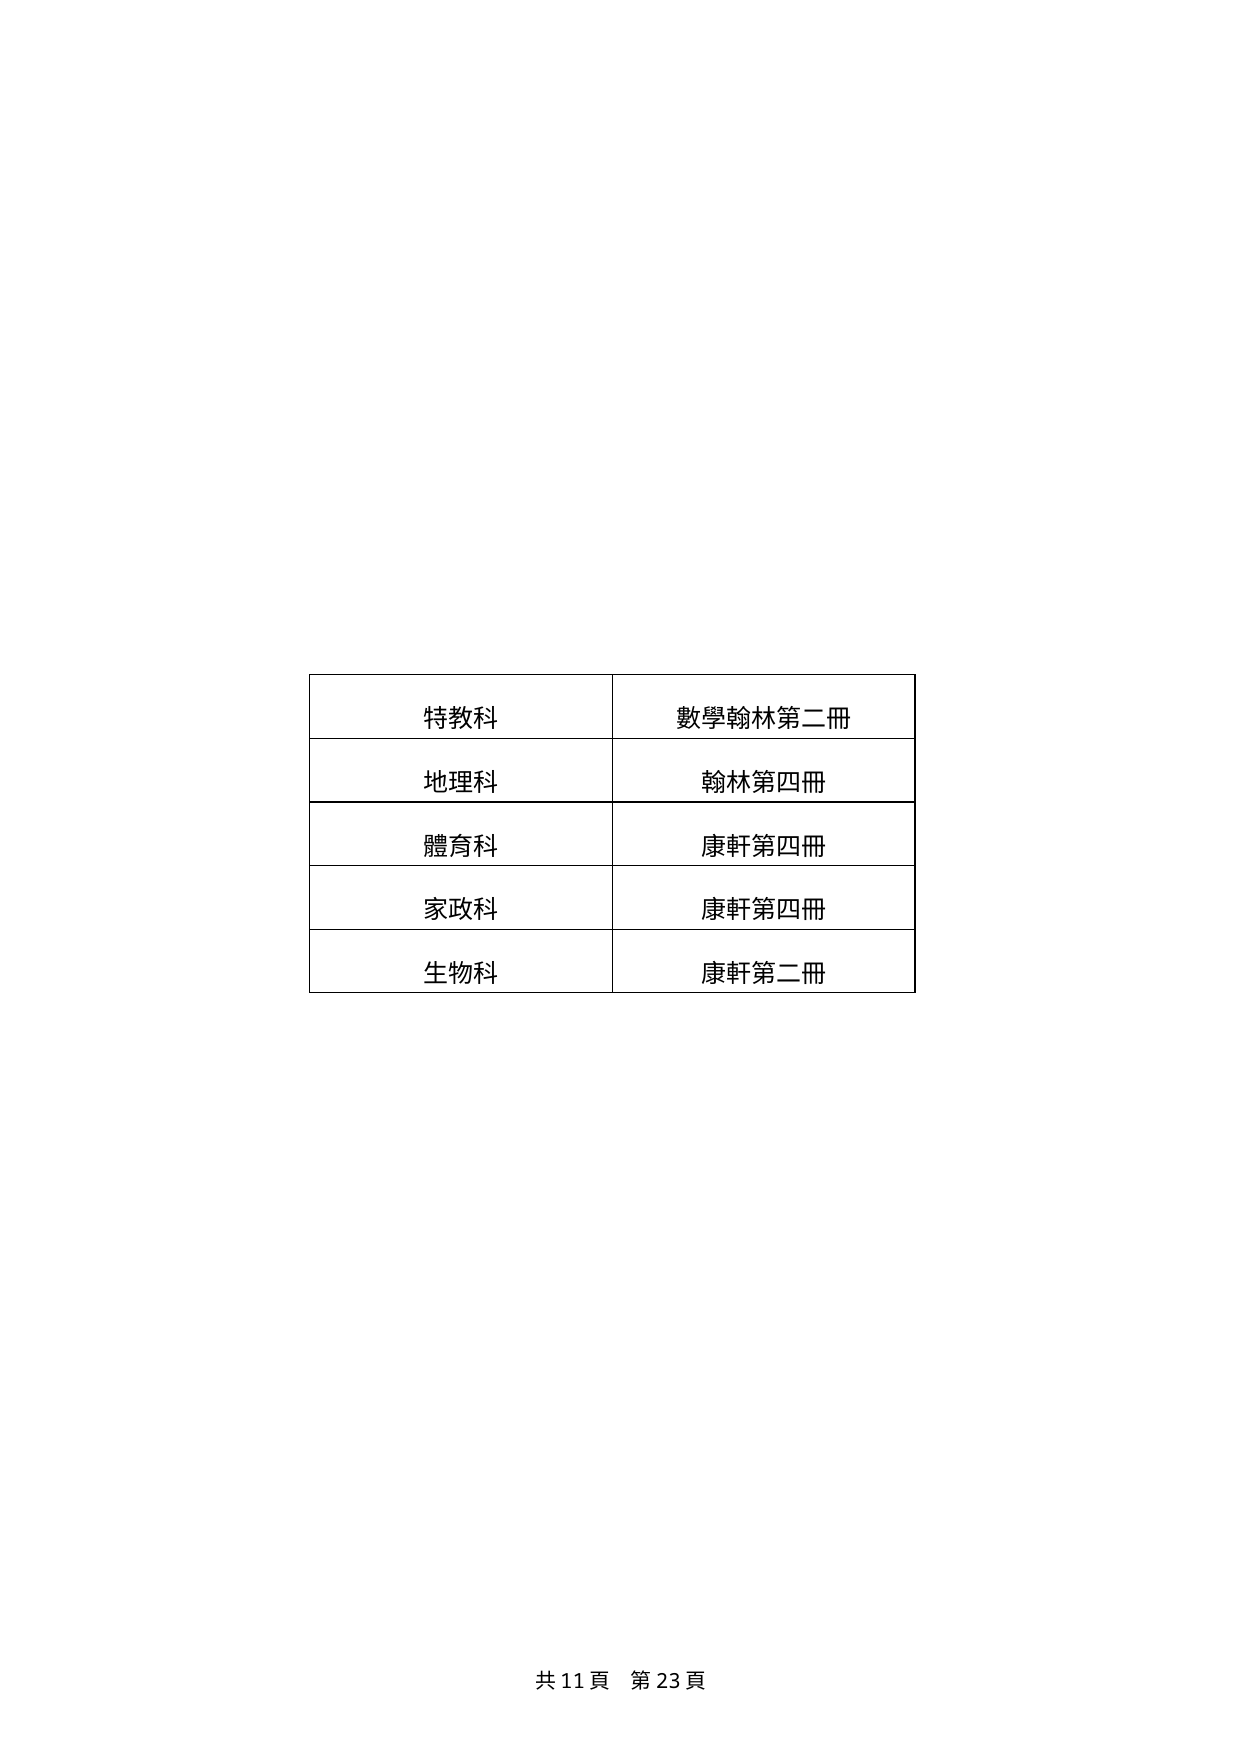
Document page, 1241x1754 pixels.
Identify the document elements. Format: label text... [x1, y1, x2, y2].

table_cell 生物科 [310, 930, 612, 992]
table_cell 翰林第四冊 [613, 739, 914, 801]
table_cell 地理科 [310, 739, 612, 801]
table_cell 特教科 [310, 675, 612, 738]
table_cell 家政科 [310, 866, 612, 928]
table_cell 數學翰林第二冊 [613, 675, 914, 738]
table_cell 康軒第四冊 [613, 866, 914, 928]
table_cell 體育科 [310, 803, 612, 865]
table_cell 康軒第二冊 [613, 930, 914, 992]
table_cell 康軒第四冊 [613, 803, 914, 865]
